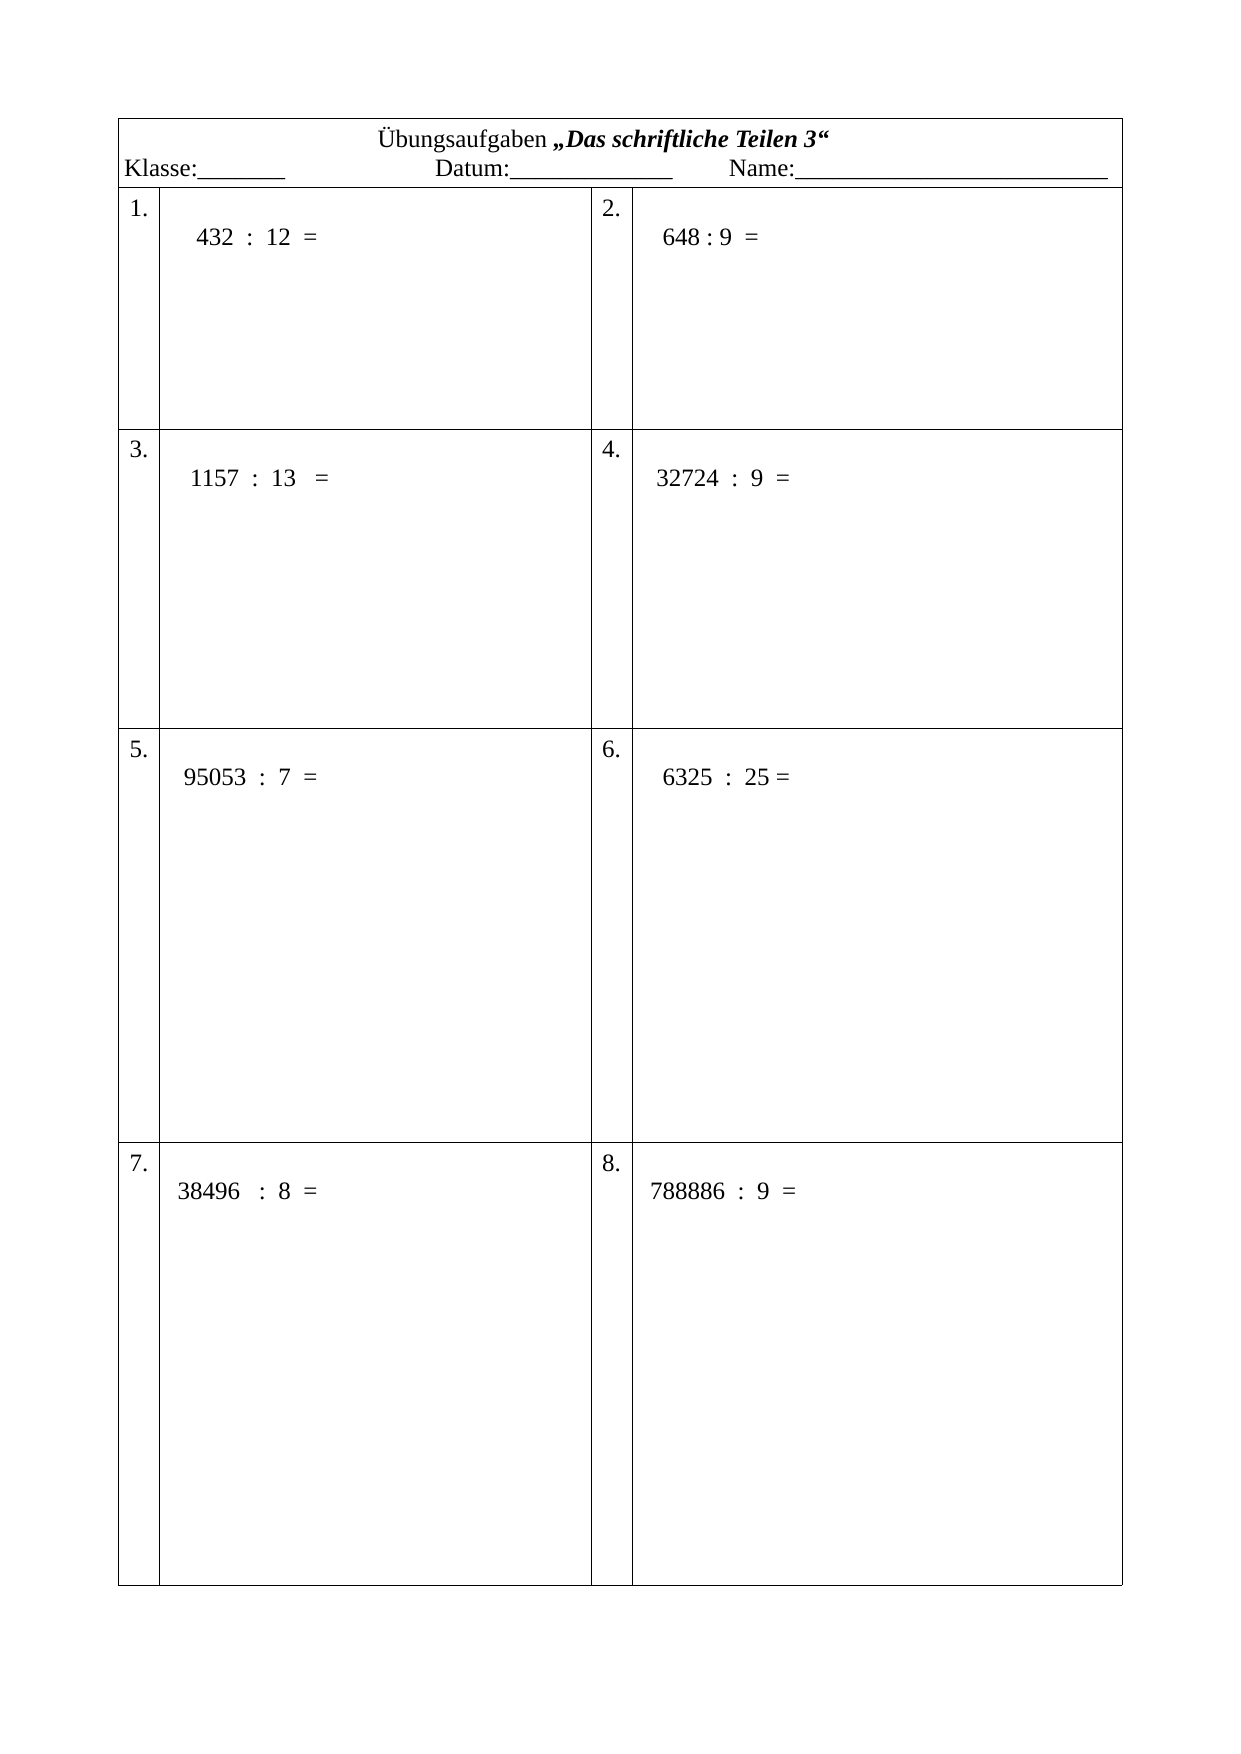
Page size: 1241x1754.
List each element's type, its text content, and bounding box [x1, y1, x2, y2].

table_header Übungsaufgaben „Das schriftliche Teilen 3“ Klasse:_______ Datum:_____________ Name:_________________________ [119, 119, 1122, 187]
table_cell 4. [592, 430, 632, 728]
table_cell 7. [119, 1143, 159, 1585]
table_cell 3. [119, 430, 159, 728]
table_cell 2. [592, 188, 632, 429]
table_cell 95053 : 7 = [160, 729, 591, 1142]
table_cell 1157 : 13 = [160, 430, 591, 728]
table_cell 432 : 12 = [160, 188, 591, 429]
table_cell 788886 : 9 = [633, 1143, 1122, 1585]
table_cell 5. [119, 729, 159, 1142]
table_cell 6. [592, 729, 632, 1142]
table_cell 6325 : 25 = [633, 729, 1122, 1142]
table_cell 1. [119, 188, 159, 429]
table_cell 648 : 9 = [633, 188, 1122, 429]
table_cell 32724 : 9 = [633, 430, 1122, 728]
table_cell 8. [592, 1143, 632, 1585]
table_cell 38496 : 8 = [160, 1143, 591, 1585]
